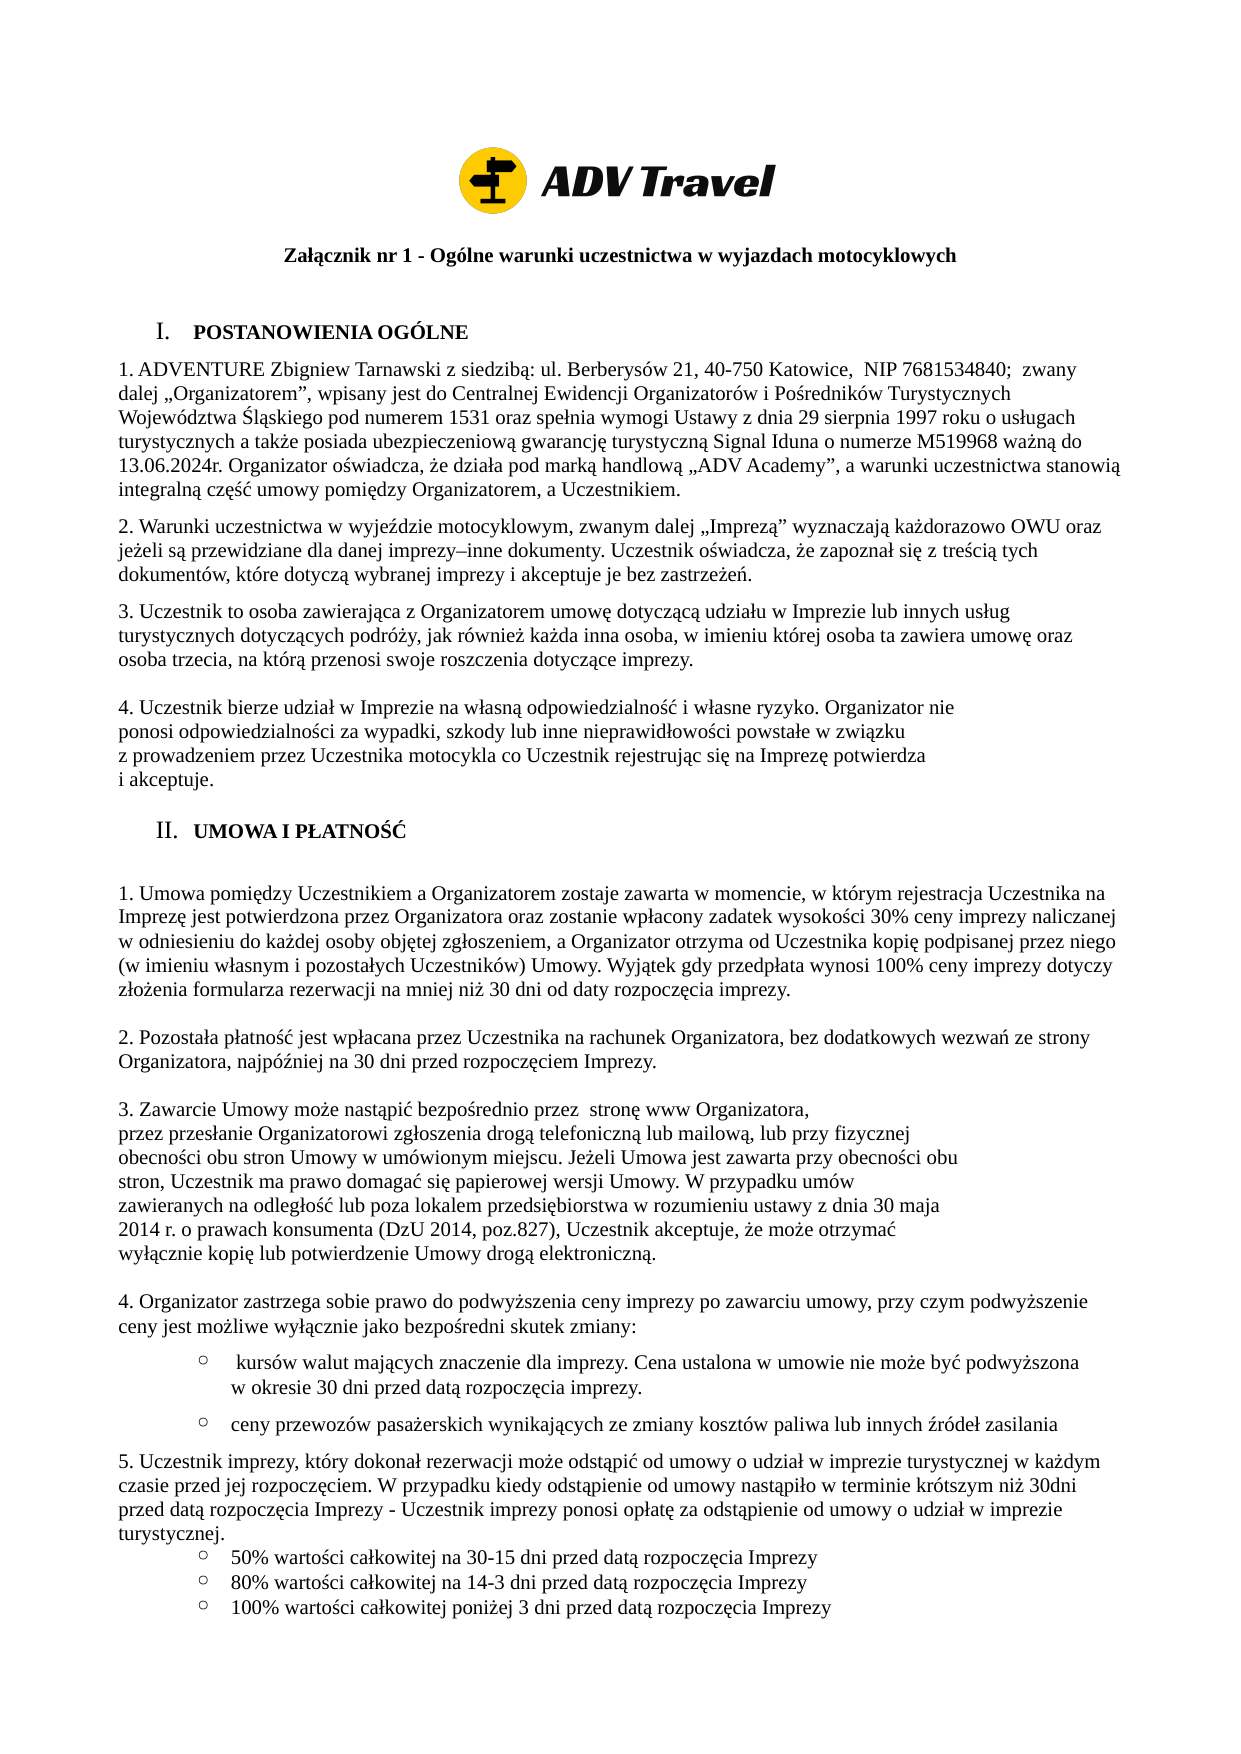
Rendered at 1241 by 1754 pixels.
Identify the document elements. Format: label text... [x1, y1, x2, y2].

list 50% wartości całkowitej na 30-15 dni przed datą rozpoczęcia Imprezy [193, 1545, 1122, 1570]
text 4. Organizator zastrzega sobie prawo do podwyższenia ceny imprezy po zawarciu umowy, przy czym podwyższenie ceny jest możliwe wyłącznie jako bezpośredni skutek zmiany: [118, 1289, 1122, 1338]
list UMOWA I PŁATNOŚĆ [156, 815, 1122, 844]
list ceny przewozów pasażerskich wynikających ze zmiany kosztów paliwa lub innych źródeł zasilania [193, 1412, 1122, 1436]
list 100% wartości całkowitej poniżej 3 dni przed datą rozpoczęcia Imprezy [193, 1595, 1122, 1620]
text 2. Warunki uczestnictwa w wyjeździe motocyklowym, zwanym dalej „Imprezą” wyznaczają każdorazowo OWU oraz jeżeli są przewidziane dla danej imprezy–inne dokumenty. Uczestnik oświadcza, że zapoznał się z treścią tych dokumentów, które dotyczą wybranej imprezy i akceptuje je bez zastrzeżeń. [118, 514, 1122, 586]
list POSTANOWIENIA OGÓLNE [156, 316, 1122, 344]
subtitle Załącznik nr 1 - Ogólne warunki uczestnictwa w wyjazdach motocyklowych [118, 143, 1122, 267]
text 4. Uczestnik bierze udział w Imprezie na własną odpowiedzialność i własne ryzyko. Organizator nie ponosi odpowiedzialności za wypadki, szkody lub inne nieprawidłowości powstałe w związku z prowadzeniem przez Uczestnika motocykla co Uczestnik rejestrując się na Imprezę potwierdza i akceptuje. [118, 695, 1122, 791]
picture [430, 118, 806, 243]
list 80% wartości całkowitej na 14-3 dni przed datą rozpoczęcia Imprezy [193, 1570, 1122, 1595]
text 2. Pozostała płatność jest wpłacana przez Uczestnika na rachunek Organizatora, bez dodatkowych wezwań ze strony Organizatora, najpóźniej na 30 dni przed rozpoczęciem Imprezy. [118, 1025, 1122, 1073]
list kursów walut mających znaczenie dla imprezy. Cena ustalona w umowie nie może być podwyższona w okresie 30 dni przed datą rozpoczęcia imprezy. [193, 1350, 1122, 1399]
text 1. Umowa pomiędzy Uczestnikiem a Organizatorem zostaje zawarta w momencie, w którym rejestracja Uczestnika na Imprezę jest potwierdzona przez Organizatora oraz zostanie wpłacony zadatek wysokości 30% ceny imprezy naliczanej w odniesieniu do każdej osoby objętej zgłoszeniem, a Organizator otrzyma od Uczestnika kopię podpisanej przez niego (w imieniu własnym i pozostałych Uczestników) Umowy. Wyjątek gdy przedpłata wynosi 100% ceny imprezy dotyczy złożenia formularza rezerwacji na mniej niż 30 dni od daty rozpoczęcia imprezy. [118, 880, 1122, 1001]
text 3. Zawarcie Umowy może nastąpić bezpośrednio przez stronę www Organizatora, przez przesłanie Organizatorowi zgłoszenia drogą telefoniczną lub mailową, lub przy fizycznej obecności obu stron Umowy w umówionym miejscu. Jeżeli Umowa jest zawarta przy obecności obu stron, Uczestnik ma prawo domagać się papierowej wersji Umowy. W przypadku umów zawieranych na odległość lub poza lokalem przedsiębiorstwa w rozumieniu ustawy z dnia 30 maja 2014 r. o prawach konsumenta (DzU 2014, poz.827), Uczestnik akceptuje, że może otrzymać wyłącznie kopię lub potwierdzenie Umowy drogą elektroniczną. [118, 1097, 1122, 1265]
text 3. Uczestnik to osoba zawierająca z Organizatorem umowę dotyczącą udziału w Imprezie lub innych usług turystycznych dotyczących podróży, jak również każda inna osoba, w imieniu której osoba ta zawiera umowę oraz osoba trzecia, na którą przenosi swoje roszczenia dotyczące imprezy. [118, 598, 1122, 671]
text 1. ADVENTURE Zbigniew Tarnawski z siedzibą: ul. Berberysów 21, 40-750 Katowice, NIP 7681534840; zwany dalej „Organizatorem”, wpisany jest do Centralnej Ewidencji Organizatorów i Pośredników Turystycznych Województwa Śląskiego pod numerem 1531 oraz spełnia wymogi Ustawy z dnia 29 sierpnia 1997 roku o usługach turystycznych a także posiada ubezpieczeniową gwarancję turystyczną Signal Iduna o numerze M519968 ważną do 13.06.2024r. Organizator oświadcza, że działa pod marką handlową „ADV Academy”, a warunki uczestnictwa stanowią integralną część umowy pomiędzy Organizatorem, a Uczestnikiem. [118, 357, 1122, 501]
text 5. Uczestnik imprezy, który dokonał rezerwacji może odstąpić od umowy o udział w imprezie turystycznej w każdym czasie przed jej rozpoczęciem. W przypadku kiedy odstąpienie od umowy nastąpiło w terminie krótszym niż 30dni przed datą rozpoczęcia Imprezy - Uczestnik imprezy ponosi opłatę za odstąpienie od umowy o udział w imprezie turystycznej. [118, 1449, 1122, 1545]
